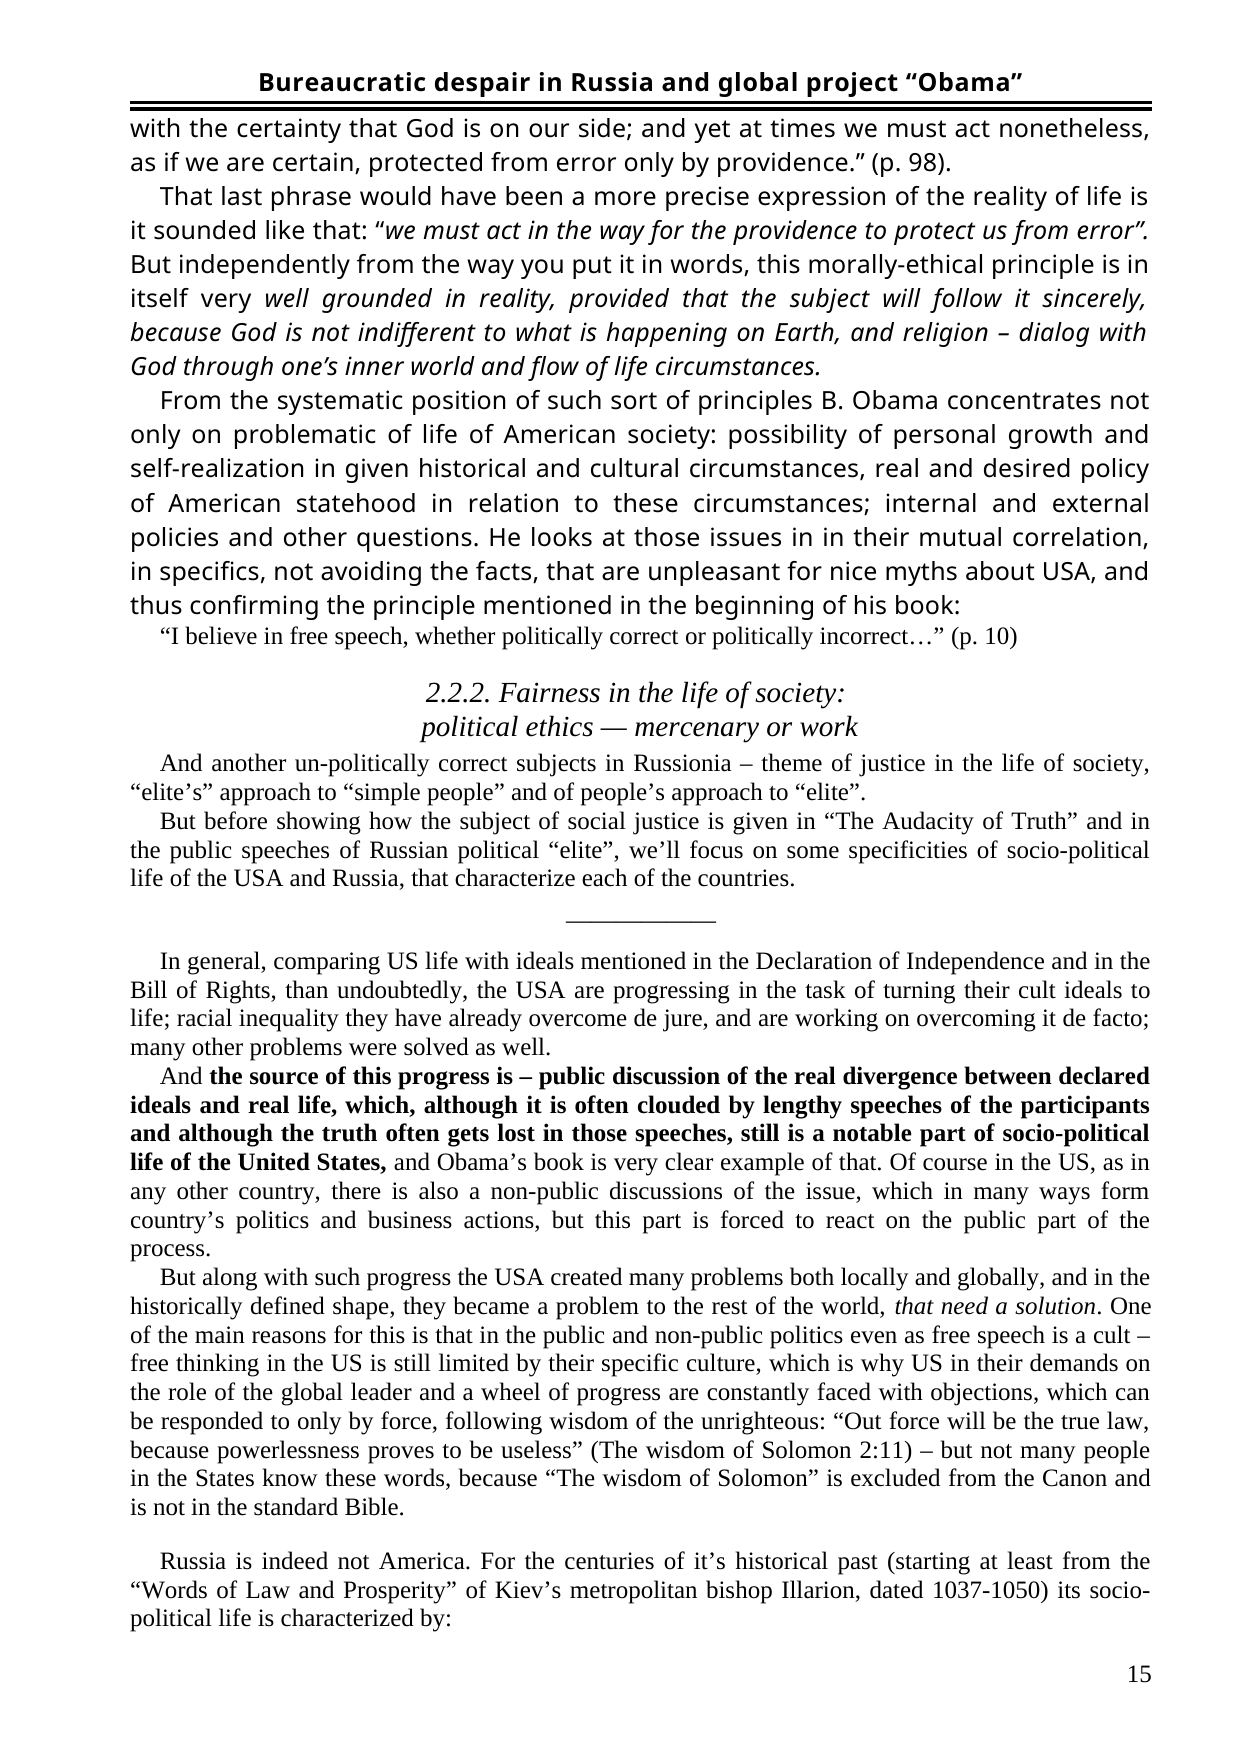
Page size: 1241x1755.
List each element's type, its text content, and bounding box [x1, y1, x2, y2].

text Russia is indeed not America. For the centuries of it’s historical past (starting at least from the “Words of Law and Prosperity” of Kiev’s metropolitan bishop Illarion, dated 1037-1050) its socio-political life is characterized by: [130, 1546, 1152, 1632]
text And another un-politically correct subjects in Russionia – theme of justice in the life of society, “elite’s” approach to “simple people” and of people’s approach to “elite”. [130, 748, 1152, 806]
text But before showing how the subject of social justice is given in “The Audacity of Truth” and in the public speeches of Russian political “elite”, we’ll focus on some specificities of socio-political life of the USA and Russia, that characterize each of the countries. [130, 806, 1152, 892]
subtitle 2.2.2. Fairness in the life of society: political ethics — mercenary or work [130, 675, 1152, 742]
text In general, comparing US life with ideals mentioned in the Declaration of Independence and in the Bill of Rights, than undoubtedly, the USA are progressing in the task of turning their cult ideals to life; racial inequality they have already overcome de jure, and are working on overcoming it de facto; many other problems were solved as well. [130, 946, 1152, 1061]
text “I believe in free speech, whether politically correct or politically incorrect…” (p. 10) [130, 621, 1152, 650]
text And the source of this progress is – public discussion of the real divergence between declared ideals and real life, which, although it is often clouded by lengthy speeches of the participants and although the truth often gets lost in those speeches, still is a notable part of socio-political life of the United States, and Obama’s book is very clear example of that. Of course in the US, as in any other country, there is also a non-public discussions of the issue, which in many ways form country’s politics and business actions, but this part is forced to react on the public part of the process. [130, 1061, 1152, 1262]
text That last phrase would have been a more precise expression of the reality of life is it sounded like that: “we must act in the way for the providence to protect us from error”. But independently from the way you put it in words, this morally-ethical principle is in itself very well grounded in reality, provided that the subject will follow it sincerely, because God is not indifferent to what is happening on Earth, and religion – dialog with God through one’s inner world and flow of life circumstances. [130, 179, 1152, 383]
text with the certainty that God is on our side; and yet at times we must act nonetheless, as if we are certain, protected from error only by providence.” (p. 98). [130, 111, 1152, 179]
text —————— [130, 905, 1152, 933]
text From the systematic position of such sort of principles B. Obama concentrates not only on problematic of life of American society: possibility of personal growth and self-realization in given historical and cultural circumstances, real and desired policy of American statehood in relation to these circumstances; internal and external policies and other questions. He looks at those issues in in their mutual correlation, in specifics, not avoiding the facts, that are unpleasant for nice myths about USA, and thus confirming the principle mentioned in the beginning of his book: [130, 383, 1152, 621]
text But along with such progress the USA created many problems both locally and globally, and in the historically defined shape, they became a problem to the rest of the world, that need a solution. One of the main reasons for this is that in the public and non-public politics even as free speech is a cult – free thinking in the US is still limited by their specific culture, which is why US in their demands on the role of the global leader and a wheel of progress are constantly faced with objections, which can be responded to only by force, following wisdom of the unrighteous: “Out force will be the true law, because powerlessness proves to be useless” (The wisdom of Solomon 2:11) – but not many people in the States know these words, because “The wisdom of Solomon” is excluded from the Canon and is not in the standard Bible. [130, 1262, 1152, 1521]
